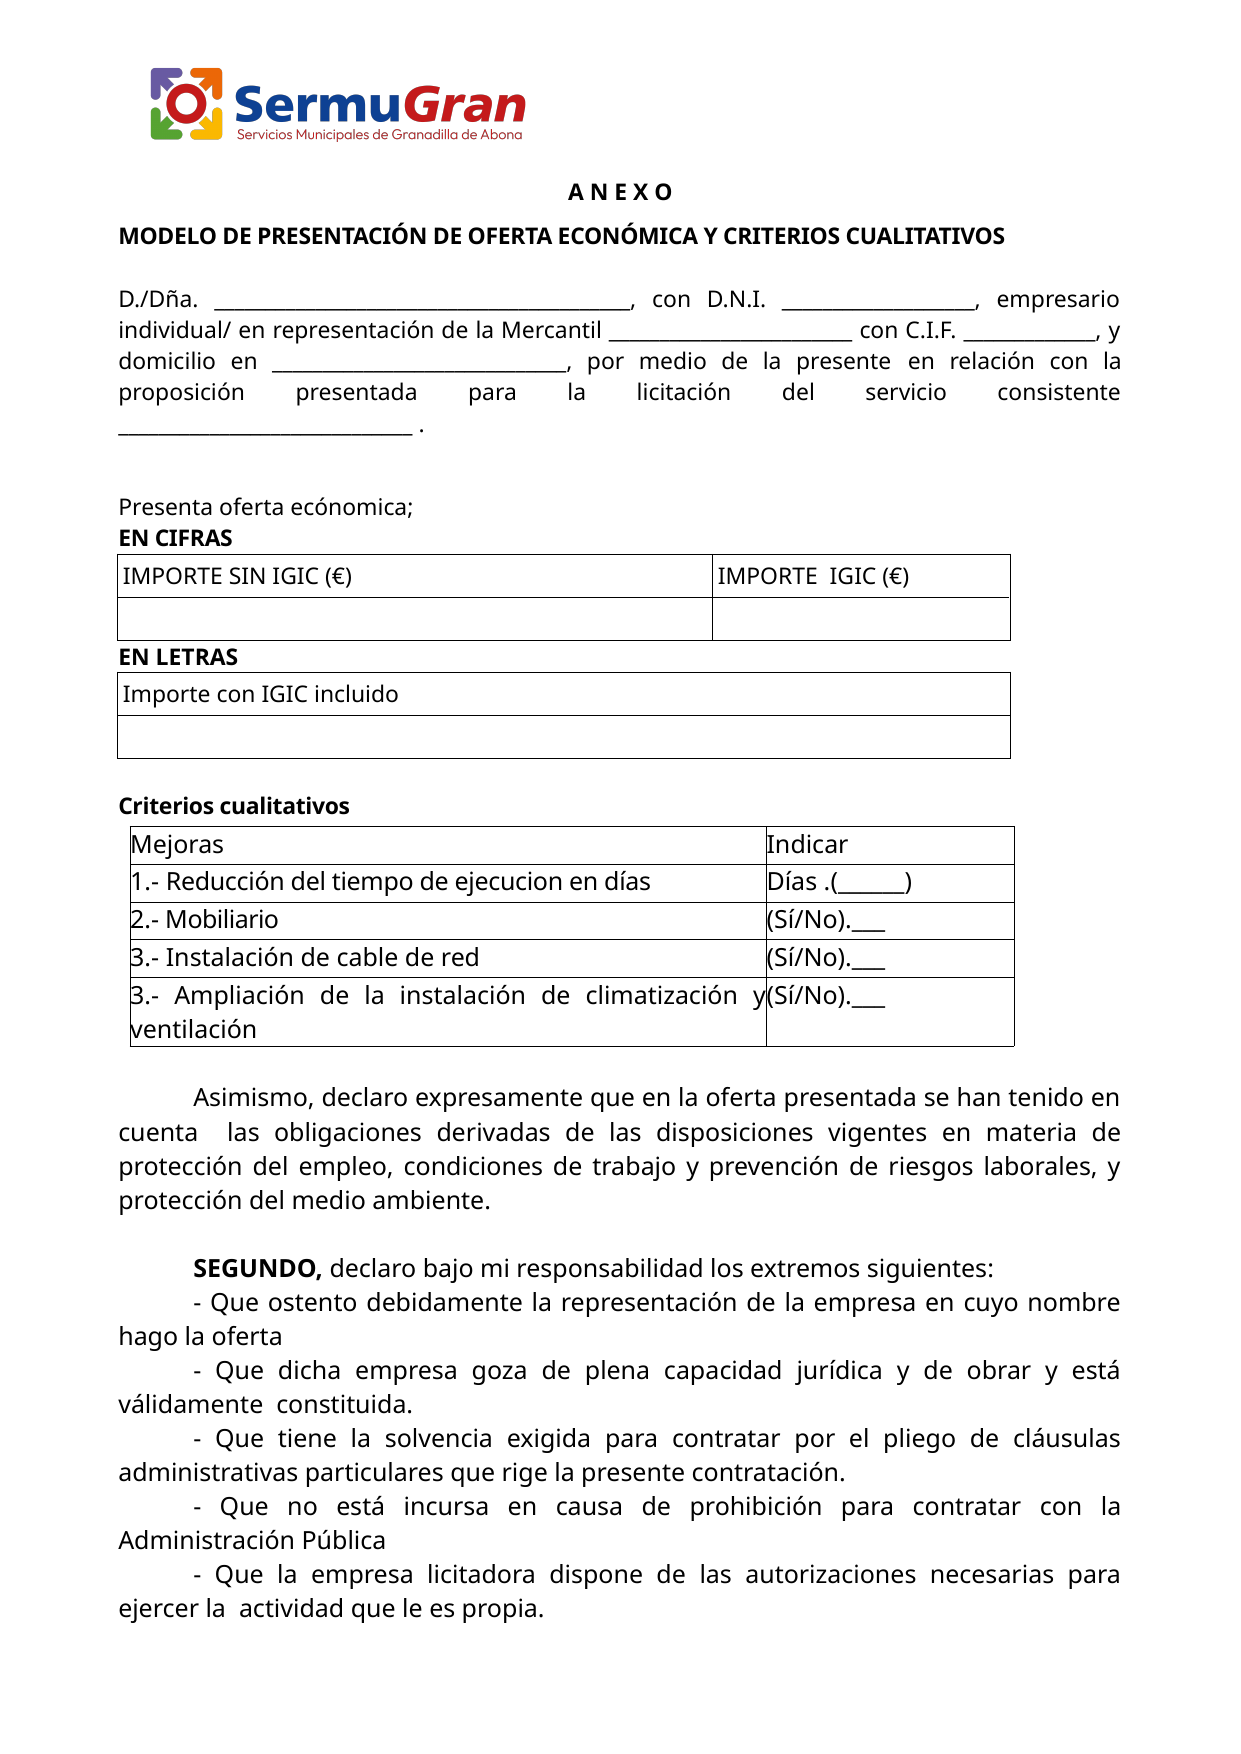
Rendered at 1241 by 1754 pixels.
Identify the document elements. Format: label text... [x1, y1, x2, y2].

text SEGUNDO, declaro bajo mi responsabilidad los extremos siguientes: [118, 1250, 1122, 1284]
table_cell 3.- Ampliación de la instalación de climatización y ventilación [131, 978, 766, 1046]
text A N E X O [118, 176, 1122, 208]
table_cell 3.- Instalación de cable de red [131, 940, 766, 977]
table_cell (Sí/No).___ [767, 940, 1014, 977]
table_header IMPORTE SIN IGIC (€) [118, 555, 712, 597]
text Criterios cualitativos [118, 790, 1122, 821]
text D./Dña. _________________________________________, con D.N.I. ___________________, empresario individual/ en representación de la Mercantil ________________________ con C.I.F. _____________, y domicilio en _____________________________, por medio de la presente en relación con la proposición presentada para la licitación del servicio consistente _____________________________ . [118, 283, 1122, 439]
text - Que la empresa licitadora dispone de las autorizaciones necesarias para ejercer la actividad que le es propia. [118, 1557, 1122, 1625]
text - Que dicha empresa goza de plena capacidad jurídica y de obrar y está válidamente constituida. [118, 1353, 1122, 1421]
text Asimismo, declaro expresamente que en la oferta presentada se han tenido en cuenta las obligaciones derivadas de las disposiciones vigentes en materia de protección del empleo, condiciones de trabajo y prevención de riesgos laborales, y protección del medio ambiente. [118, 1080, 1122, 1216]
text - Que no está incursa en causa de prohibición para contratar con la Administración Pública [118, 1489, 1122, 1557]
table_cell (Sí/No).___ [767, 903, 1014, 939]
table_cell [713, 597, 1010, 640]
text En cifras [118, 522, 1122, 553]
table_header IMPORTE IGIC (€) [713, 555, 1010, 597]
table_cell 1.- Reducción del tiempo de ejecucion en días [131, 865, 766, 901]
text - Que ostento debidamente la representación de la empresa en cuyo nombre hago la oferta [118, 1284, 1122, 1353]
text MODELO DE PRESENTACIÓN DE OFERTA ECONÓMICA Y CRITERIOS CUALITATIVOS [118, 220, 1122, 251]
text Presenta oferta ecónomica; [118, 491, 1122, 522]
table_header Indicar [767, 827, 1014, 863]
text - Que tiene la solvencia exigida para contratar por el pliego de cláusulas administrativas particulares que rige la presente contratación. [118, 1421, 1122, 1489]
picture [133, 83, 543, 123]
table_cell [118, 716, 1010, 758]
table_cell [118, 598, 712, 640]
table_cell 2.- Mobiliario [131, 903, 766, 939]
table_cell Días .(______) [767, 865, 1014, 901]
table_cell (Sí/No).___ [767, 978, 1014, 1046]
text En Letras [118, 640, 1122, 672]
table_header Importe con IGIC incluido [118, 673, 1010, 715]
table_header Mejoras [131, 827, 766, 863]
